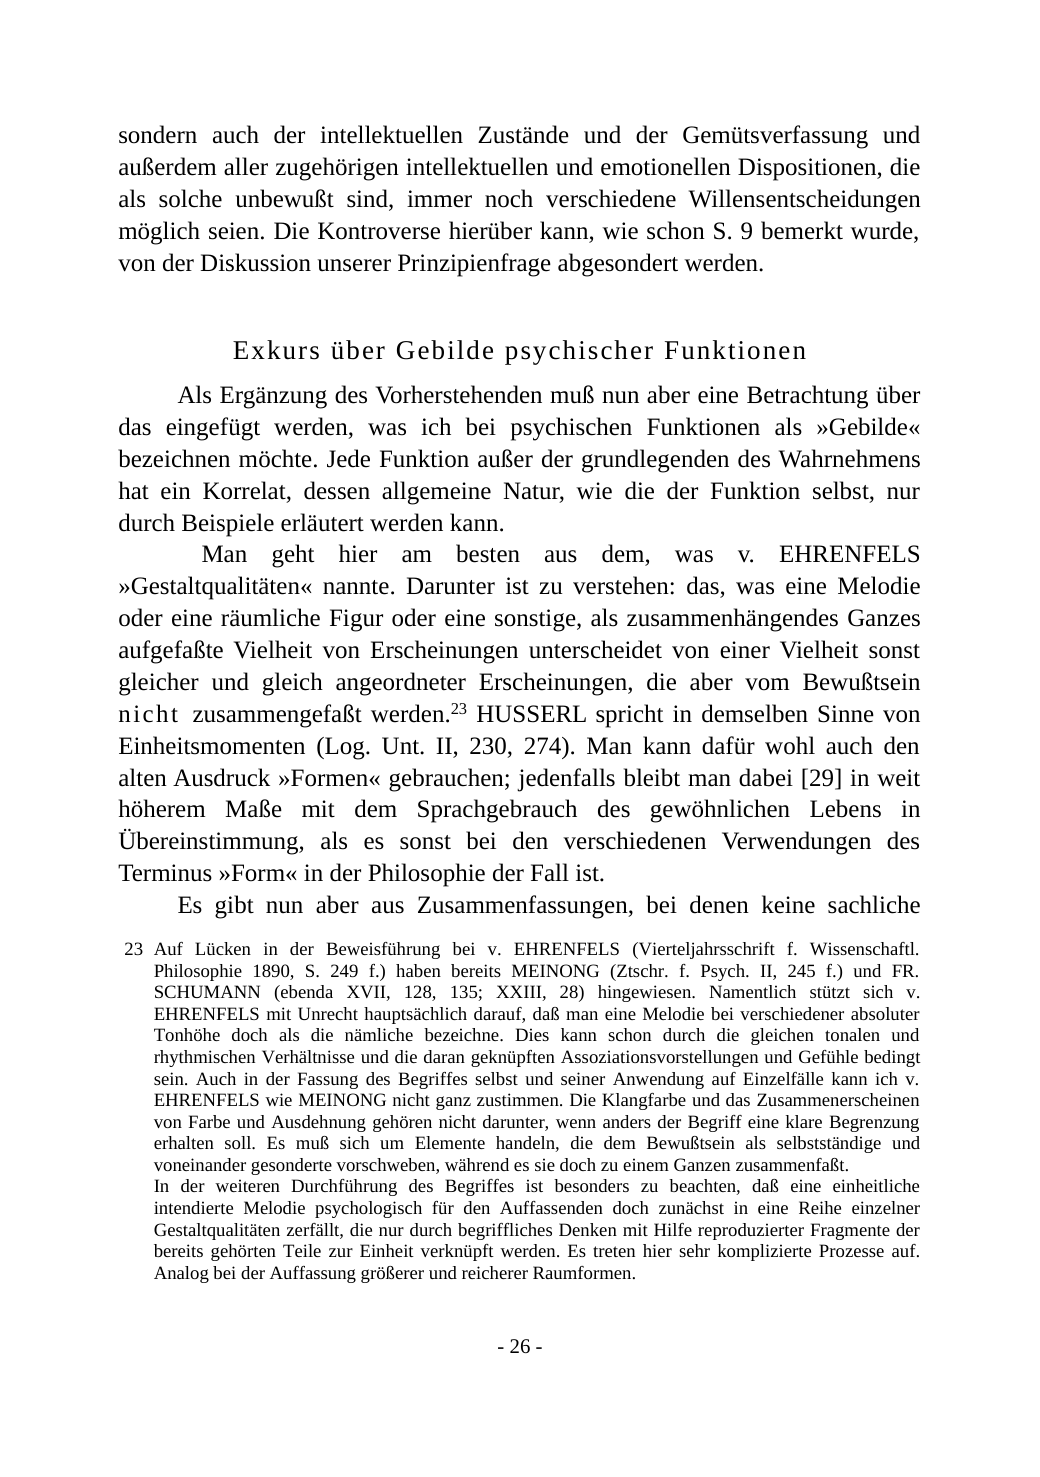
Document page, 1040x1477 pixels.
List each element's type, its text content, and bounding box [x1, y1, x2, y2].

text Auf Lücken in der Beweisführung bei v. EHRENFELS (Vierteljahrsschrift f. Wissenschaftl. Philosophie 1890, S. 249 f.) haben bereits MEINONG (Ztschr. f. Psych. II, 245 f.) und FR. SCHUMANN (ebenda XVII, 128, 135; XXIII, 28) hingewiesen. Namentlich stützt sich v. EHRENFELS mit Unrecht hauptsächlich darauf, daß man eine Melodie bei verschiedener absoluter Tonhöhe doch als die nämliche bezeichne. Dies kann schon durch die gleichen tonalen und rhythmischen Verhältnisse und die daran geknüpften Assoziationsvorstellungen und Gefühle bedingt sein. Auch in der Fassung des Begriffes selbst und seiner Anwendung auf Einzelfälle kann ich v. EHRENFELS wie MEINONG nicht ganz zustimmen. Die Klangfarbe und das Zusammenerscheinen von Farbe und Ausdehnung gehören nicht darunter, wenn anders der Begriff eine klare Begrenzung erhalten soll. Es muß sich um Elemente handeln, die dem Bewußtsein als selbstständige und voneinander gesonderte vorschweben, während es sie doch zu einem Ganzen zusammenfaßt. [124, 938, 921, 1175]
text sondern auch der intellektuellen Zustände und der Gemütsverfassung und außerdem aller zugehörigen intellektuellen und emotionellen Dispositionen, die als solche unbewußt sind, immer noch verschiedene Willensentscheidungen möglich seien. Die Kontroverse hierüber kann, wie schon S. 9 bemerkt wurde, von der Diskussion unserer Prinzipienfrage abgesondert werden. [118, 118, 921, 277]
text Als Ergänzung des Vorherstehenden muß nun aber eine Betrachtung über das eingefügt werden, was ich bei psychischen Funktionen als »Gebilde« bezeichnen möchte. Jede Funktion außer der grundlegenden des Wahrnehmens hat ein Korrelat, dessen allgemeine Natur, wie die der Funktion selbst, nur durch Beispiele erläutert werden kann. [118, 378, 921, 537]
text In der weiteren Durchführung des Begriffes ist besonders zu beachten, daß eine einheitliche intendierte Melodie psychologisch für den Auffassenden doch zunächst in eine Reihe einzelner Gestaltqualitäten zerfällt, die nur durch begriffliches Denken mit Hilfe reproduzierter Fragmente der bereits gehörten Teile zur Einheit verknüpft werden. Es treten hier sehr komplizierte Prozesse auf. Analog bei der Auffassung größerer und reicherer Raumformen. [124, 1175, 921, 1283]
text Man geht hier am besten aus dem, was v. EHRENFELS »Gestaltqualitäten« nannte. Darunter ist zu verstehen: das, was eine Melodie oder eine räumliche Figur oder eine sonstige, als zusammenhängendes Ganzes aufgefaßte Vielheit von Erscheinungen unterscheidet von einer Vielheit sonst gleicher und gleich angeordneter Erscheinungen, die aber vom Bewußtsein nicht zusammengefaßt werden. HUSSERL spricht in demselben Sinne von Einheitsmomenten (Log. Unt. II, 230, 274). Man kann dafür wohl auch den alten Ausdruck »Formen« gebrauchen; jedenfalls bleibt man dabei [29] in weit höherem Maße mit dem Sprachgebrauch des gewöhnlichen Lebens in Übereinstimmung, als es sonst bei den verschiedenen Verwendungen des Terminus »Form« in der Philosophie der Fall ist. [118, 537, 921, 888]
subtitle Exkurs über Gebilde psychischer Funktionen [118, 334, 921, 366]
text Es gibt nun aber aus Zusammenfassungen, bei denen keine sachliche [118, 888, 921, 920]
